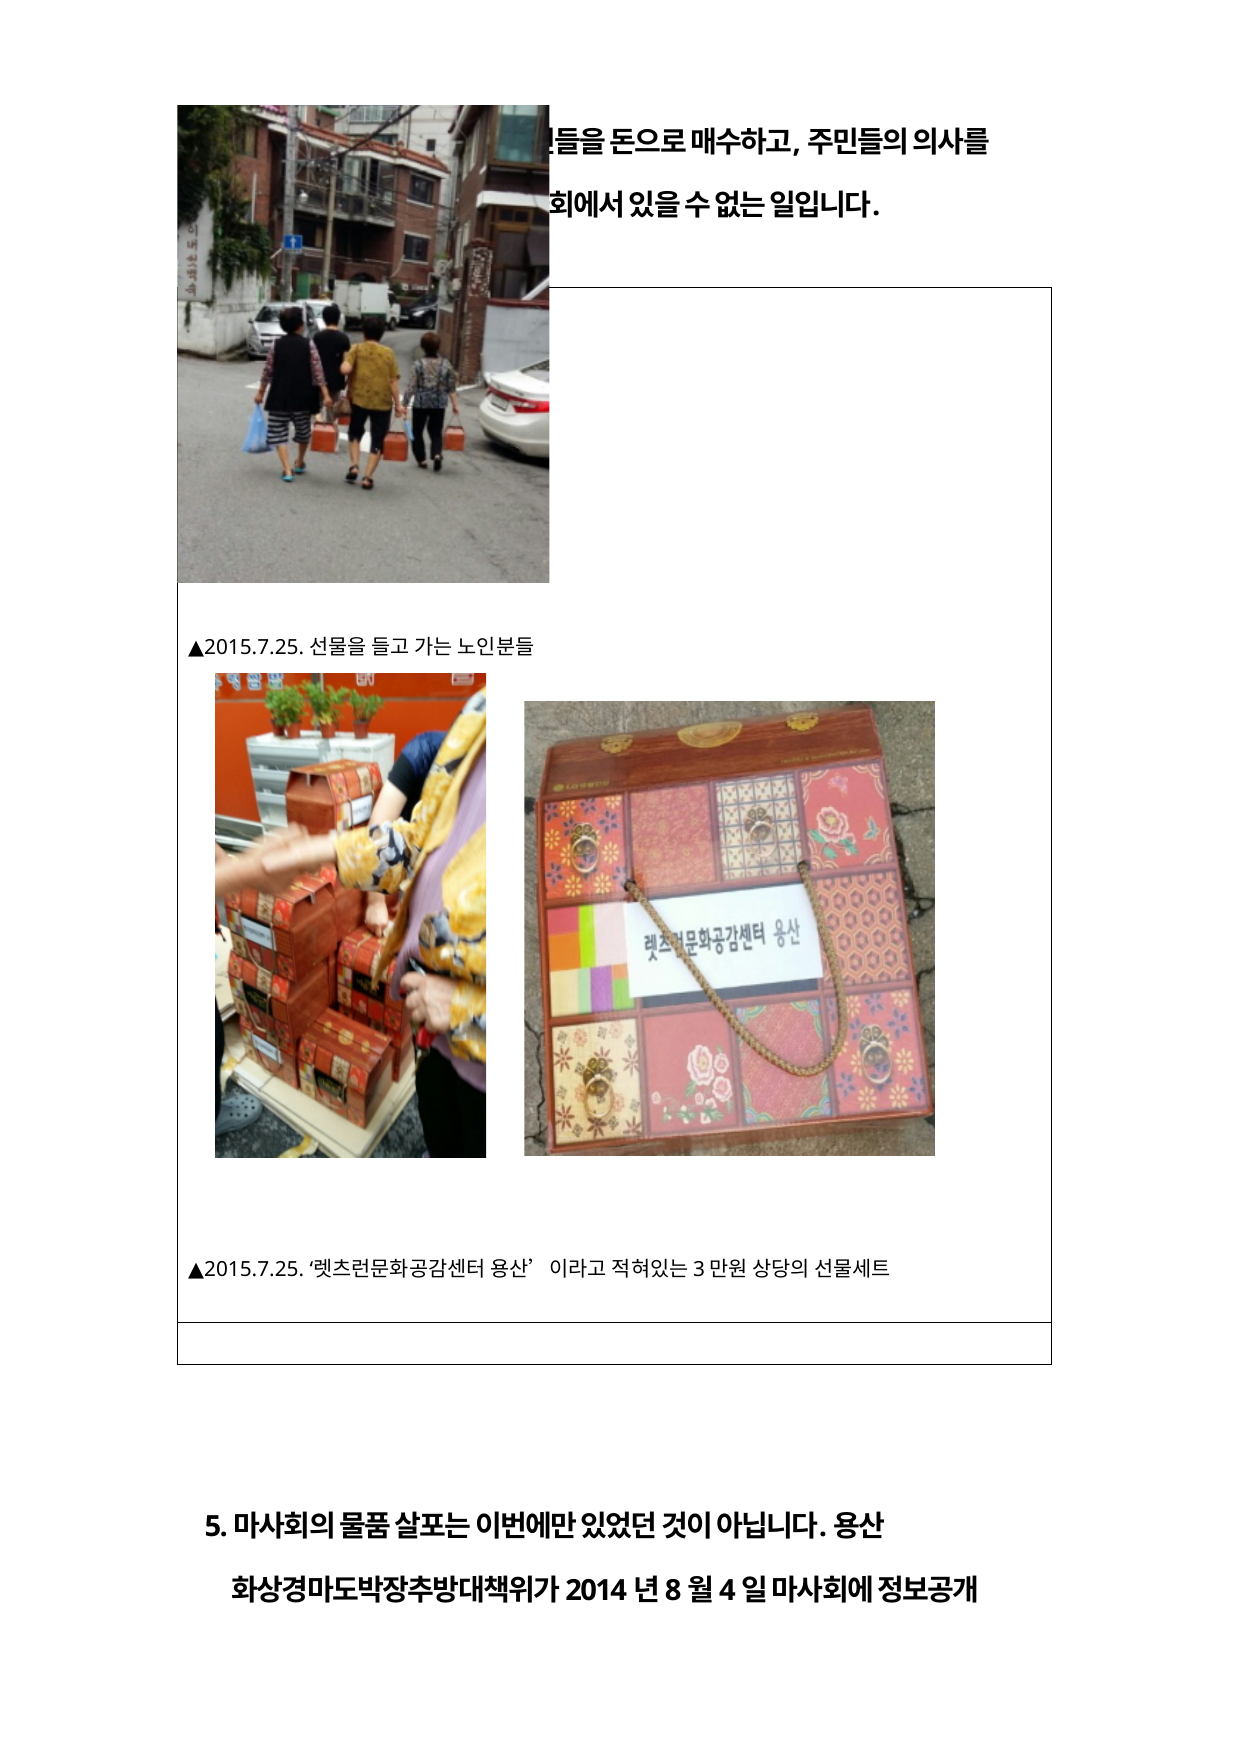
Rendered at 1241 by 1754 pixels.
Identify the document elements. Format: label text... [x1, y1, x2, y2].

picture [524, 701, 935, 1156]
picture [177, 105, 550, 583]
text 4. 7월 25일에는 마사회가 용산에 거주하고 계신 노인분들 100여명을 모시고 추어탕․삼계탕 등의 식사와 3만원 상당의 선물세트를 제공하고 용산 화상경마도박장 입점 찬성 서명을 받아갔습니다. <그림 2 참조> 선물세트에는 ‘렛츠런문화공감센터 용산’이라고 씌여있습니다. 문제가 더 심각한 것은 마사회가 점심과 선물세트 제공을 할 때 노인분들로부터 서명을 받아갔다는 것입니다. 서명 내용은 용산화상경마도박장 입점에 대한 찬성이었습니다. 이렇게 주민들을 돈으로 매수하고, 주민들의 의사를 왜곡시키는 것은 정상적인 사회에서 있을 수 없는 일입니다. [550, 118, 1063, 224]
text 5. 마사회의 물품 살포는 이번에만 있었던 것이 아닙니다. 용산 화상경마도박장추방대책위가 2014년 8월 4일 마사회에 정보공개 [204, 1503, 1063, 1609]
table_header ▲2015.7.25. 선물을 들고 가는 노인분들 ▲2015.7.25. ‘렛츠런문화공감센터 용산’이라고 적혀있는 3만원 상당의 선물세트 [178, 288, 1051, 1322]
picture [215, 673, 487, 1158]
table_cell [178, 1323, 1051, 1364]
